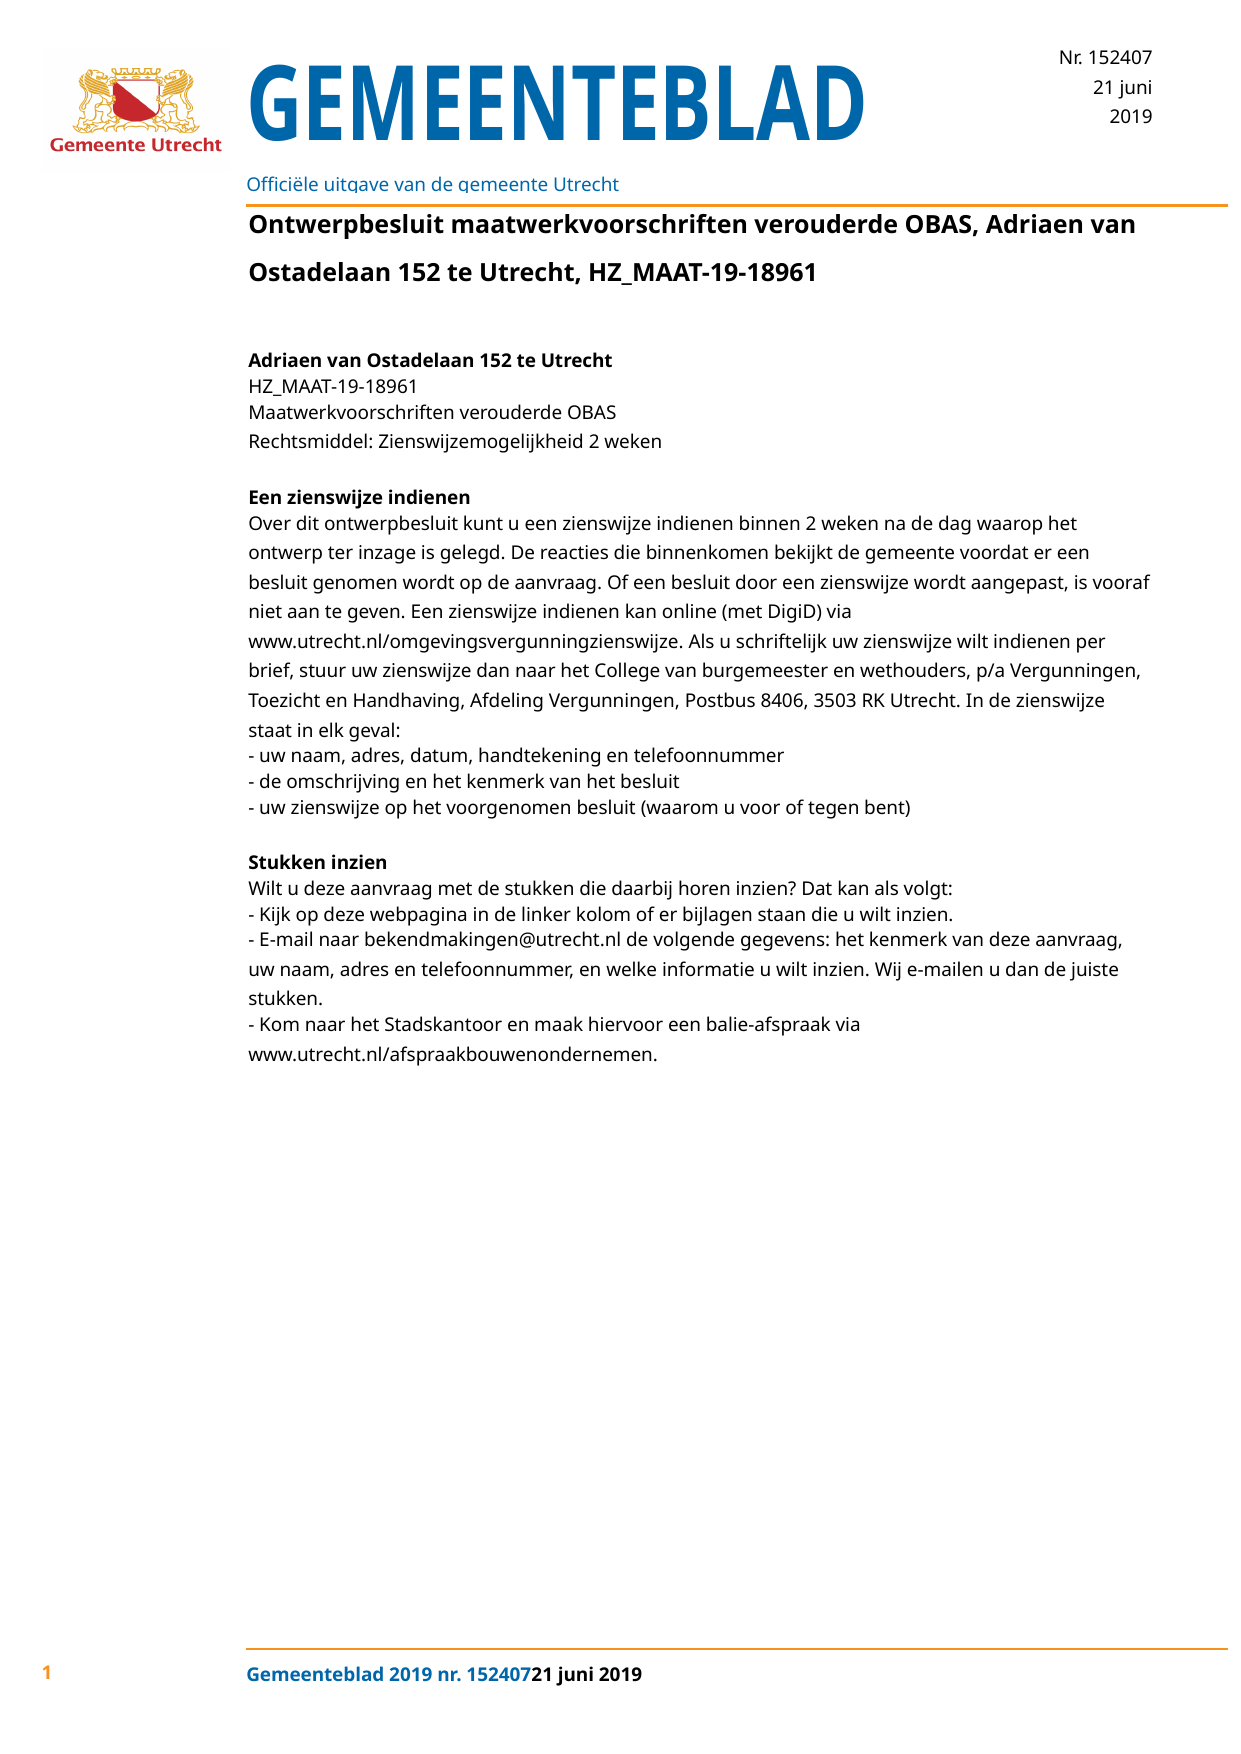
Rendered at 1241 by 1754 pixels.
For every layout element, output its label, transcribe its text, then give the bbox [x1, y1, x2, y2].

table_cell Een zienswijze indienen [248, 484, 1152, 510]
table_cell HZ_MAAT-19-18961 [248, 373, 1152, 399]
table_header Adriaen van Ostadelaan 152 te Utrecht [248, 348, 1152, 373]
picture [41, 47, 231, 172]
table_cell - Kijk op deze webpagina in de linker kolom of er bijlagen staan die u wilt inzien. [248, 901, 1152, 926]
table_cell - uw naam, adres, datum, handtekening en telefoonnummer [248, 743, 1152, 768]
table_cell Maatwerkvoorschriften verouderde OBAS Rechtsmiddel: Zienswijzemogelijkheid 2 weken [248, 399, 1152, 484]
table_cell - E-mail naar bekendmakingen@utrecht.nl de volgende gegevens: het kenmerk van deze aanvraag, uw naam, adres en telefoonnummer, en welke informatie u wilt inzien. Wij e-mailen u dan de juiste stukken. [248, 926, 1152, 1011]
table_cell Over dit ontwerpbesluit kunt u een zienswijze indienen binnen 2 weken na de dag waarop het ontwerp ter inzage is gelegd. De reacties die binnenkomen bekijkt de gemeente voordat er een besluit genomen wordt op de aanvraag. Of een besluit door een zienswijze wordt aangepast, is vooraf niet aan te geven. Een zienswijze indienen kan online (met DigiD) via www.utrecht.nl/omgevingsvergunningzienswijze. Als u schriftelijk uw zienswijze wilt indienen per brief, stuur uw zienswijze dan naar het College van burgemeester en wethouders, p/a Vergunningen, Toezicht en Handhaving, Afdeling Vergunningen, Postbus 8406, 3503 RK Utrecht. In de zienswijze staat in elk geval: [248, 510, 1152, 742]
table_cell Stukken inzien [248, 849, 1152, 875]
text Ontwerpbesluit maatwerkvoorschriften verouderde OBAS, Adriaen van Ostadelaan 152 te Utrecht, HZ_MAAT-19-18961 [248, 207, 1152, 288]
table_cell - Kom naar het Stadskantoor en maak hiervoor een balie-afspraak via www.utrecht.nl/afspraakbouwenondernemen. [248, 1011, 1152, 1067]
table_cell - de omschrijving en het kenmerk van het besluit [248, 768, 1152, 794]
table_cell Wilt u deze aanvraag met de stukken die daarbij horen inzien? Dat kan als volgt: [248, 875, 1152, 901]
table_cell - uw zienswijze op het voorgenomen besluit (waarom u voor of tegen bent) [248, 794, 1152, 849]
